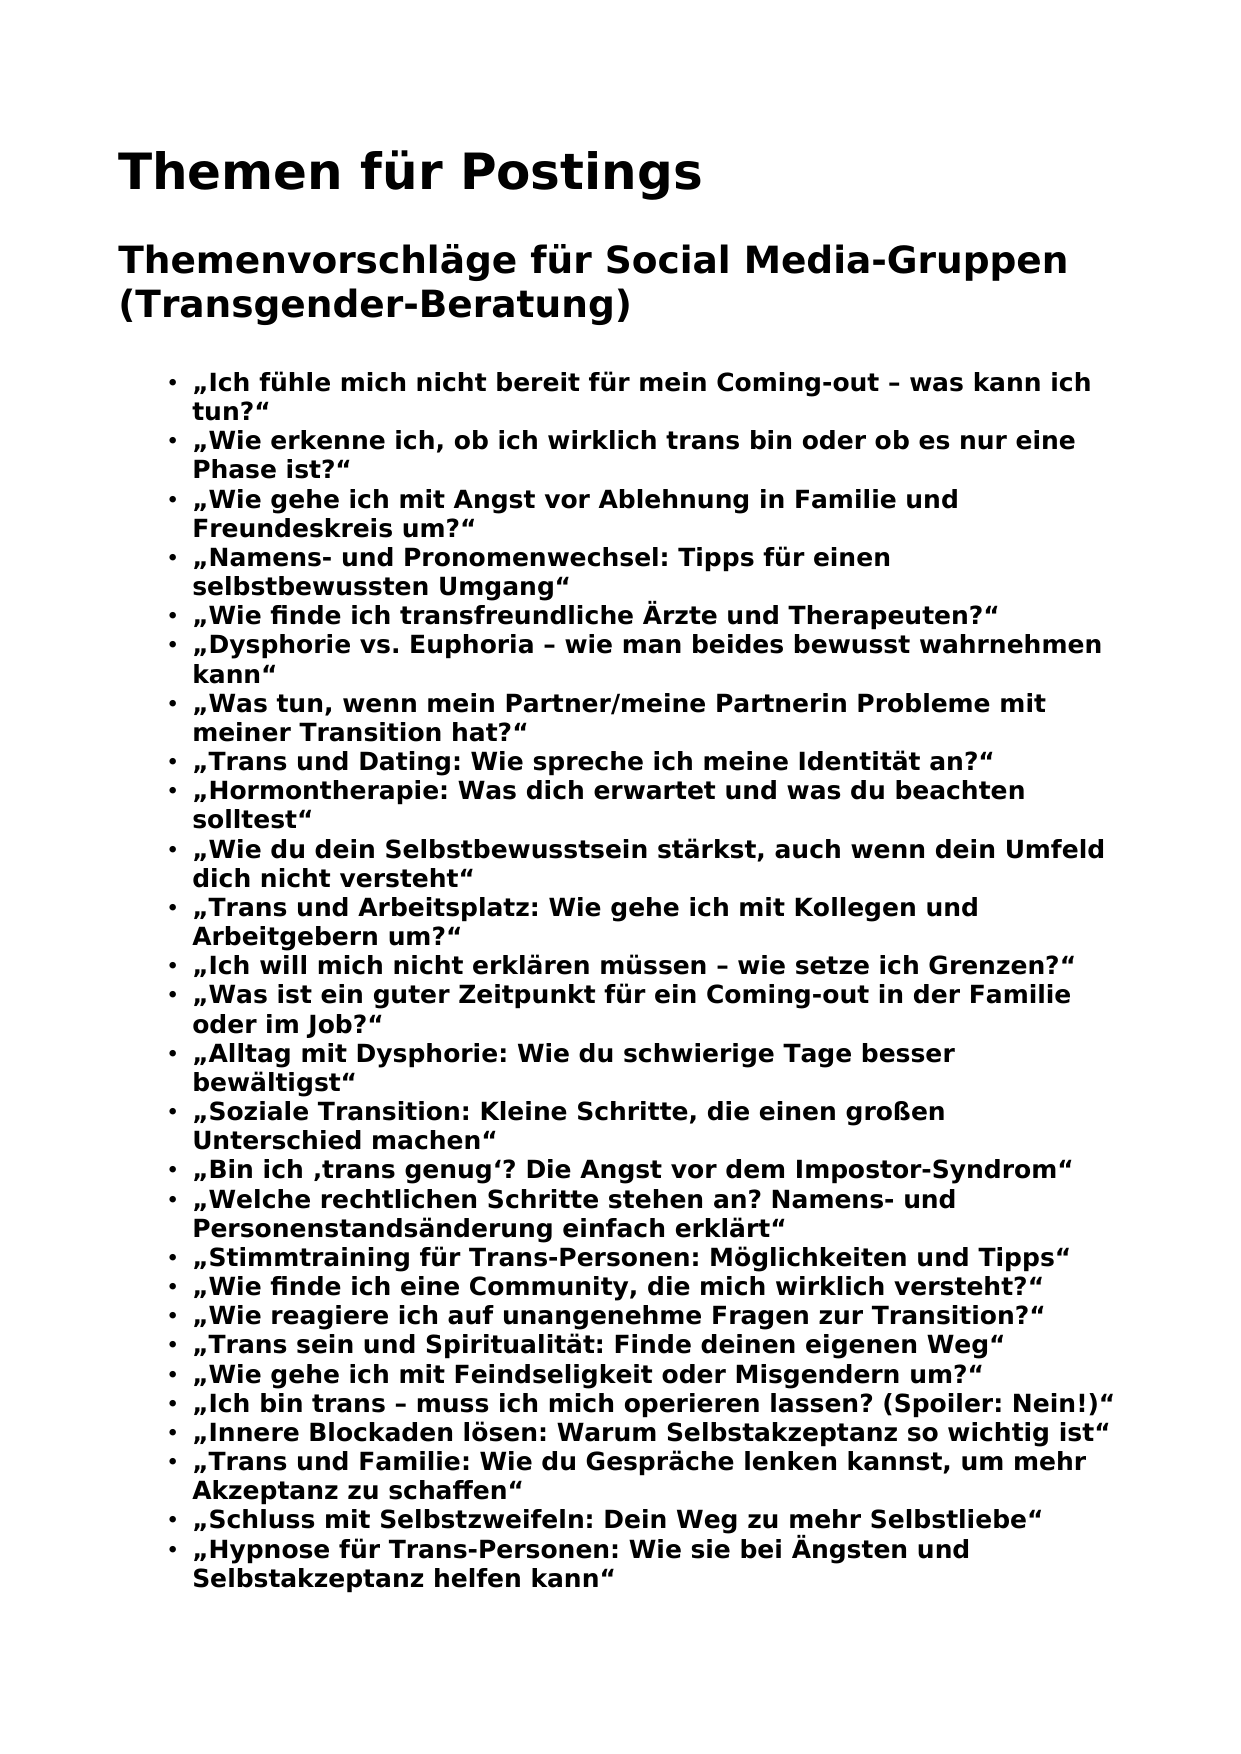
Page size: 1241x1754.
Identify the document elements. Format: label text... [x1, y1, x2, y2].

list „Soziale Transition: Kleine Schritte, die einen großen Unterschied machen“ [177, 1097, 1122, 1156]
list „Was tun, wenn mein Partner/meine Partnerin Probleme mit meiner Transition hat?“ [177, 689, 1122, 747]
list „Bin ich ‚trans genug‘? Die Angst vor dem Impostor-Syndrom“ [177, 1156, 1122, 1185]
list „Wie erkenne ich, ob ich wirklich trans bin oder ob es nur eine Phase ist?“ [177, 426, 1122, 485]
list „Wie du dein Selbstbewusstsein stärkst, auch wenn dein Umfeld dich nicht versteht“ [177, 835, 1122, 893]
list „Wie reagiere ich auf unangenehme Fragen zur Transition?“ [177, 1301, 1122, 1331]
list „Innere Blockaden lösen: Warum Selbstakzeptanz so wichtig ist“ [177, 1418, 1122, 1447]
list „Welche rechtlichen Schritte stehen an? Namens- und Personenstandsänderung einfach erklärt“ [177, 1185, 1122, 1243]
list „Hormontherapie: Was dich erwartet und was du beachten solltest“ [177, 776, 1122, 835]
list „Wie finde ich eine Community, die mich wirklich versteht?“ [177, 1272, 1122, 1301]
list „Ich will mich nicht erklären müssen – wie setze ich Grenzen?“ [177, 951, 1122, 981]
list „Schluss mit Selbstzweifeln: Dein Weg zu mehr Selbstliebe“ [177, 1506, 1122, 1535]
list „Trans und Familie: Wie du Gespräche lenken kannst, um mehr Akzeptanz zu schaffen“ [177, 1447, 1122, 1506]
list „Trans und Dating: Wie spreche ich meine Identität an?“ [177, 747, 1122, 776]
list „Wie gehe ich mit Feindseligkeit oder Misgendern um?“ [177, 1360, 1122, 1389]
list „Trans und Arbeitsplatz: Wie gehe ich mit Kollegen und Arbeitgebern um?“ [177, 893, 1122, 951]
list „Ich bin trans – muss ich mich operieren lassen? (Spoiler: Nein!)“ [177, 1389, 1122, 1418]
list „Namens- und Pronomenwechsel: Tipps für einen selbstbewussten Umgang“ [177, 543, 1122, 601]
list „Stimmtraining für Trans-Personen: Möglichkeiten und Tipps“ [177, 1243, 1122, 1272]
list „Was ist ein guter Zeitpunkt für ein Coming-out in der Familie oder im Job?“ [177, 981, 1122, 1039]
list „Trans sein und Spiritualität: Finde deinen eigenen Weg“ [177, 1331, 1122, 1360]
list „Alltag mit Dysphorie: Wie du schwierige Tage besser bewältigst“ [177, 1039, 1122, 1097]
subtitle Themenvorschläge für Social Media-Gruppen (Transgender-Beratung) [118, 239, 1122, 326]
list „Ich fühle mich nicht bereit für mein Coming-out – was kann ich tun?“ [177, 368, 1122, 426]
subtitle Themen für Postings [118, 143, 1122, 201]
list „Wie gehe ich mit Angst vor Ablehnung in Familie und Freundeskreis um?“ [177, 485, 1122, 543]
list „Wie finde ich transfreundliche Ärzte und Therapeuten?“ [177, 601, 1122, 631]
list „Hypnose für Trans-Personen: Wie sie bei Ängsten und Selbstakzeptanz helfen kann“ [177, 1535, 1122, 1593]
list „Dysphorie vs. Euphoria – wie man beides bewusst wahrnehmen kann“ [177, 631, 1122, 689]
